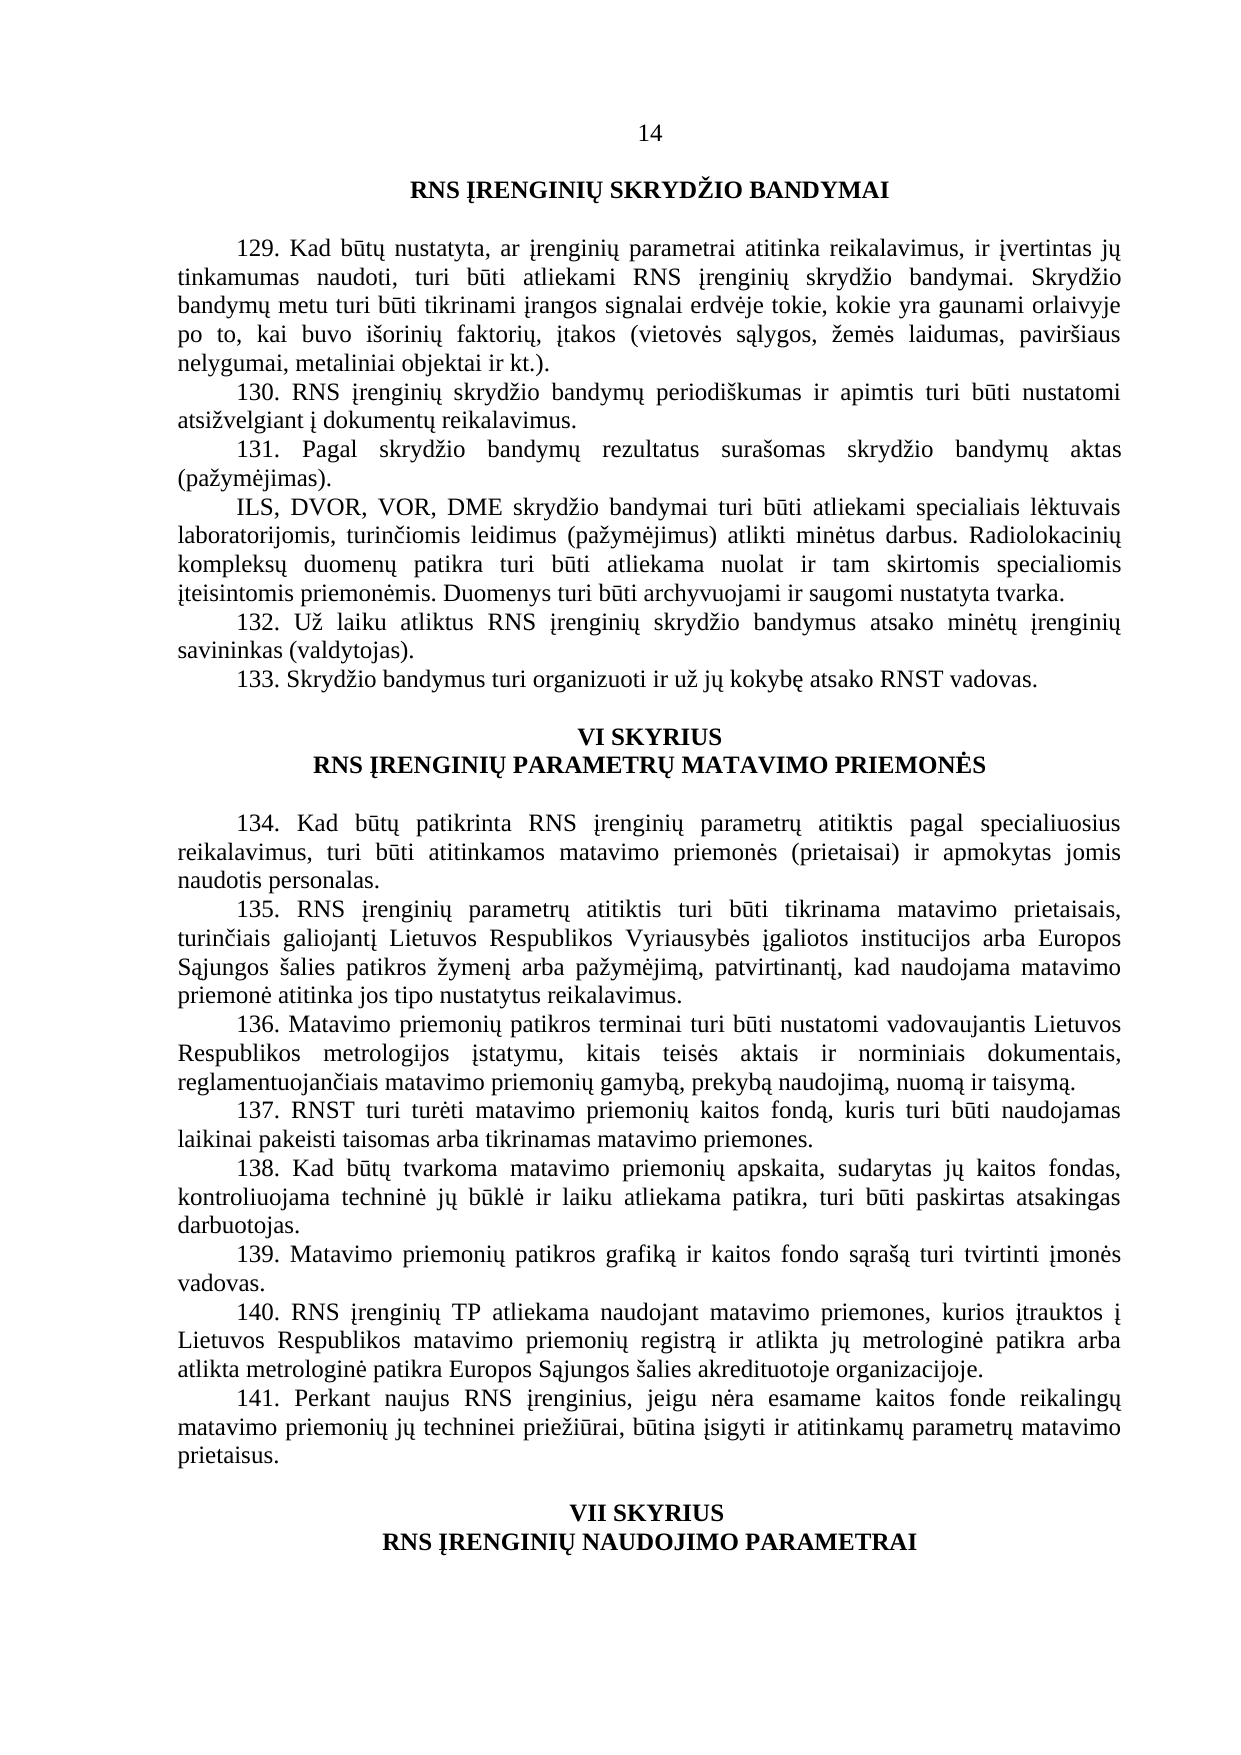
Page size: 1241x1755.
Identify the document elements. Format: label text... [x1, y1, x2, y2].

text 132. Už laiku atliktus RNS įrenginių skrydžio bandymus atsako minėtų įrenginių savininkas (valdytojas). [177, 607, 1122, 664]
text 137. RNST turi turėti matavimo priemonių kaitos fondą, kuris turi būti naudojamas laikinai pakeisti taisomas arba tikrinamas matavimo priemones. [177, 1096, 1122, 1153]
text 136. Matavimo priemonių patikros terminai turi būti nustatomi vadovaujantis Lietuvos Respublikos metrologijos įstatymu, kitais teisės aktais ir norminiais dokumentais, reglamentuojančiais matavimo priemonių gamybą, prekybą naudojimą, nuomą ir taisymą. [177, 1009, 1122, 1096]
text RNS ĮRENGINIŲ NAUDOJIMO PARAMETRAI [177, 1527, 1122, 1556]
text 129. Kad būtų nustatyta, ar įrenginių parametrai atitinka reikalavimus, ir įvertintas jų tinkamumas naudoti, turi būti atliekami RNS įrenginių skrydžio bandymai. Skrydžio bandymų metu turi būti tikrinami įrangos signalai erdvėje tokie, kokie yra gaunami orlaivyje po to, kai buvo išorinių faktorių, įtakos (vietovės sąlygos, žemės laidumas, paviršiaus nelygumai, metaliniai objektai ir kt.). [177, 233, 1122, 377]
text VI SKYRIUS [177, 722, 1122, 751]
text 141. Perkant naujus RNS įrenginius, jeigu nėra esamame kaitos fonde reikalingų matavimo priemonių jų techninei priežiūrai, būtina įsigyti ir atitinkamų parametrų matavimo prietaisus. [177, 1383, 1122, 1469]
text 138. Kad būtų tvarkoma matavimo priemonių apskaita, sudarytas jų kaitos fondas, kontroliuojama techninė jų būklė ir laiku atliekama patikra, turi būti paskirtas atsakingas darbuotojas. [177, 1153, 1122, 1239]
text VII SKYRIUS [177, 1498, 1122, 1527]
text 130. RNS įrenginių skrydžio bandymų periodiškumas ir apimtis turi būti nustatomi atsižvelgiant į dokumentų reikalavimus. [177, 377, 1122, 434]
text ILS, DVOR, VOR, DME skrydžio bandymai turi būti atliekami specialiais lėktuvais laboratorijomis, turinčiomis leidimus (pažymėjimus) atlikti minėtus darbus. Radiolokacinių kompleksų duomenų patikra turi būti atliekama nuolat ir tam skirtomis specialiomis įteisintomis priemonėmis. Duomenys turi būti archyvuojami ir saugomi nustatyta tvarka. [177, 492, 1122, 607]
text RNS ĮRENGINIŲ PARAMETRŲ MATAVIMO PRIEMONĖS [177, 751, 1122, 779]
text 135. RNS įrenginių parametrų atitiktis turi būti tikrinama matavimo prietaisais, turinčiais galiojantį Lietuvos Respublikos Vyriausybės įgaliotos institucijos arba Europos Sąjungos šalies patikros žymenį arba pažymėjimą, patvirtinantį, kad naudojama matavimo priemonė atitinka jos tipo nustatytus reikalavimus. [177, 894, 1122, 1009]
text 140. RNS įrenginių TP atliekama naudojant matavimo priemones, kurios įtrauktos į Lietuvos Respublikos matavimo priemonių registrą ir atlikta jų metrologinė patikra arba atlikta metrologinė patikra Europos Sąjungos šalies akredituotoje organizacijoje. [177, 1297, 1122, 1383]
text 133. Skrydžio bandymus turi organizuoti ir už jų kokybę atsako RNST vadovas. [177, 664, 1122, 693]
text 134. Kad būtų patikrinta RNS įrenginių parametrų atitiktis pagal specialiuosius reikalavimus, turi būti atitinkamos matavimo priemonės (prietaisai) ir apmokytas jomis naudotis personalas. [177, 808, 1122, 894]
text RNS ĮRENGINIŲ SKRYDŽIO BANDYMAI [177, 176, 1122, 204]
text 139. Matavimo priemonių patikros grafiką ir kaitos fondo sąrašą turi tvirtinti įmonės vadovas. [177, 1239, 1122, 1297]
text 131. Pagal skrydžio bandymų rezultatus surašomas skrydžio bandymų aktas (pažymėjimas). [177, 434, 1122, 492]
